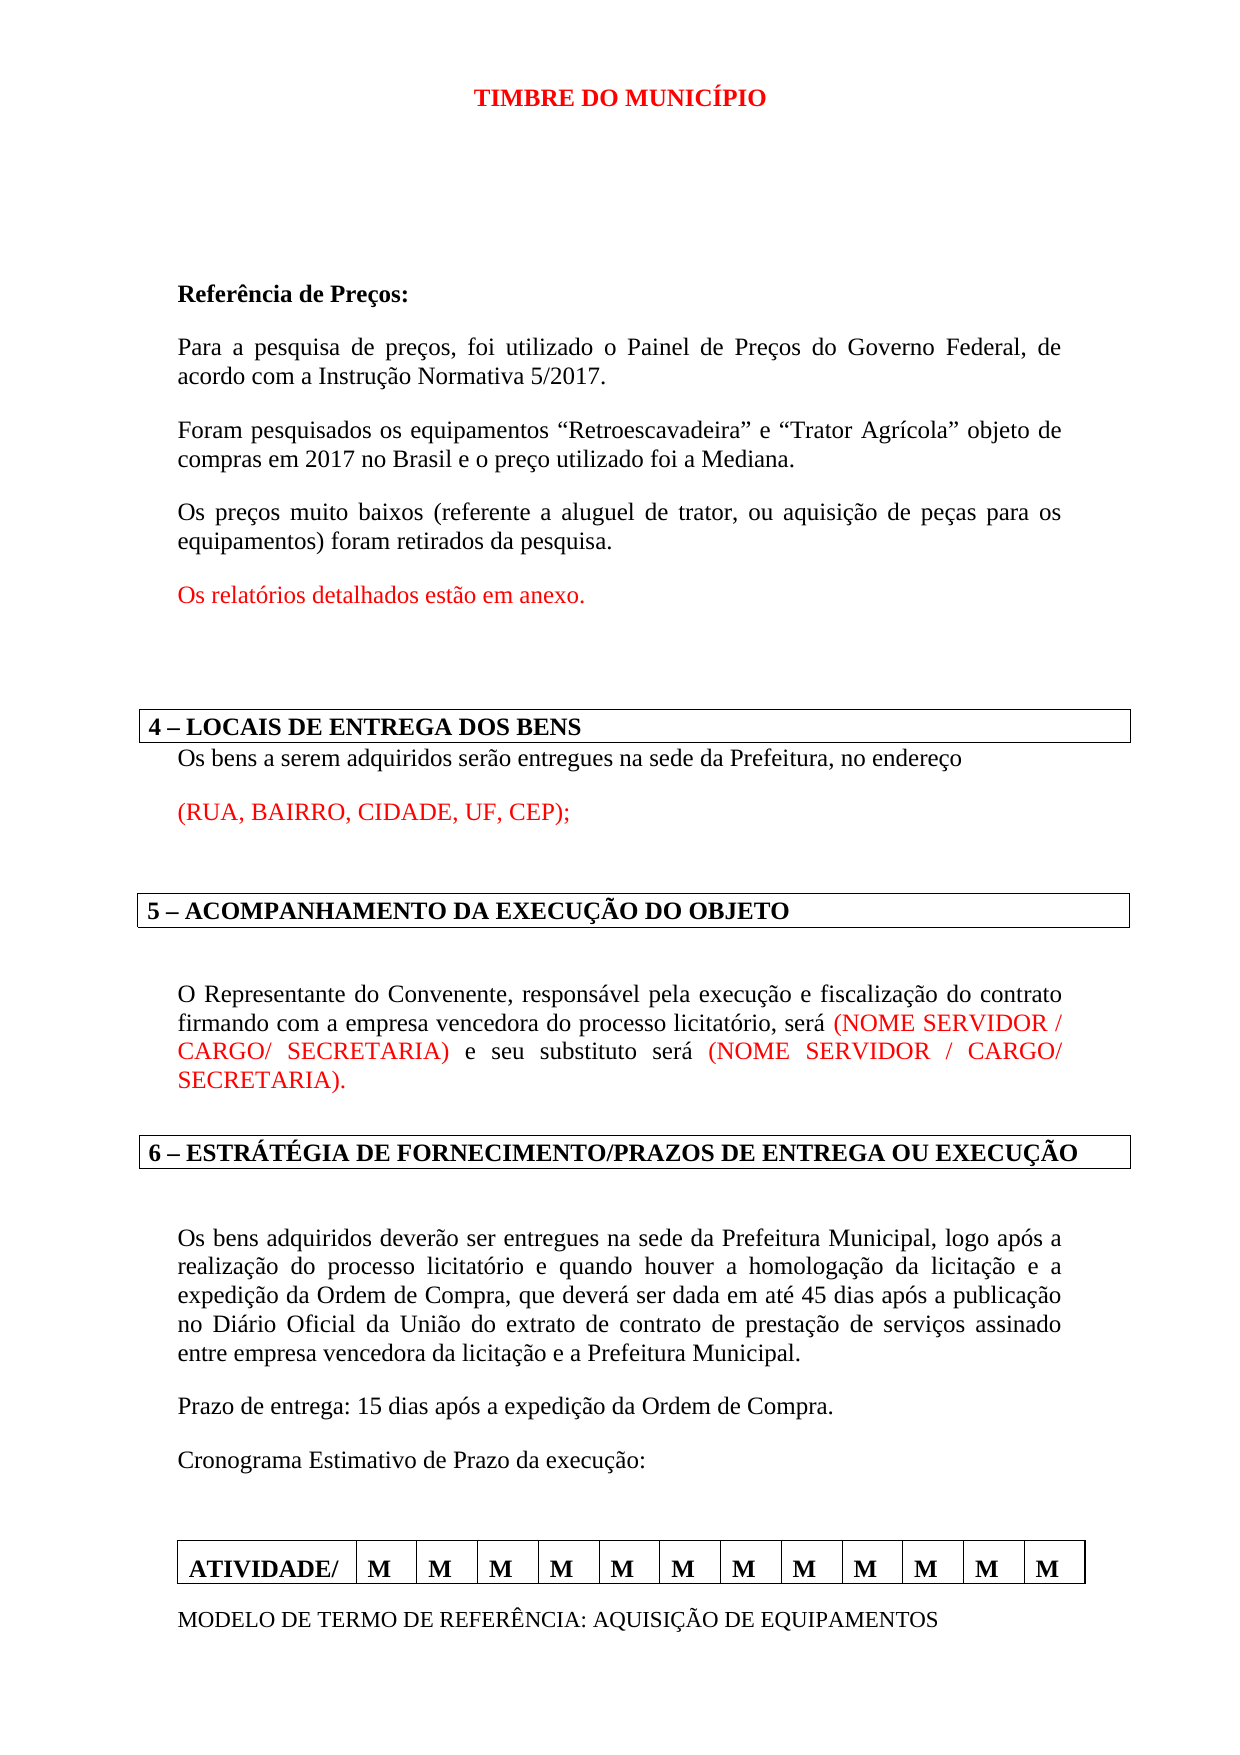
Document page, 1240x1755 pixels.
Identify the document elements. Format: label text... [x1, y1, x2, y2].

text 5 – ACOMPANHAMENTO DA EXECUÇÃO DO OBJETO [147, 896, 1129, 925]
text 4 – LOCAIS DE ENTREGA DOS BENS [148, 712, 1130, 741]
table_header M [964, 1541, 1024, 1582]
text Para a pesquisa de preços, foi utilizado o Painel de Preços do Governo Federal, de acordo com a Instrução Normativa 5/2017. [177, 332, 1062, 390]
text Referência de Preços: [177, 279, 1062, 307]
table_header M [721, 1541, 781, 1582]
text Cronograma Estimativo de Prazo da execução: [177, 1445, 1062, 1474]
table_header M [600, 1541, 659, 1582]
text Os relatórios detalhados estão em anexo. [177, 580, 1062, 609]
table_header M [843, 1541, 902, 1582]
table_header M [903, 1541, 963, 1582]
table_header M [782, 1541, 842, 1582]
table_header ATIVIDADE/ [178, 1541, 356, 1582]
text Os preços muito baixos (referente a aluguel de trator, ou aquisição de peças para os equipamentos) foram retirados da pesquisa. [177, 497, 1062, 555]
text [177, 687, 1062, 709]
text 6 – ESTRÁTÉGIA DE FORNECIMENTO/PRAZOS DE ENTREGA OU EXECUÇÃO [148, 1138, 1130, 1167]
text Os bens a serem adquiridos serão entregues na sede da Prefeitura, no endereço [177, 743, 1062, 772]
table_header M [417, 1541, 477, 1582]
table_header M [1025, 1541, 1084, 1582]
text O Representante do Convenente, responsável pela execução e fiscalização do contrato firmando com a empresa vencedora do processo licitatório, será (NOME SERVIDOR / CARGO/ SECRETARIA) e seu substituto será (NOME SERVIDOR / CARGO/ SECRETARIA). [177, 979, 1062, 1094]
text [140, 710, 1130, 742]
table_header M [660, 1541, 720, 1582]
text (RUA, BAIRRO, CIDADE, UF, CEP); [177, 797, 1062, 825]
text Prazo de entrega: 15 dias após a expedição da Ordem de Compra. [177, 1391, 1062, 1420]
table_header M [357, 1541, 416, 1582]
table_header M [539, 1541, 599, 1582]
text Os bens adquiridos deverão ser entregues na sede da Prefeitura Municipal, logo após a realização do processo licitatório e quando houver a homologação da licitação e a expedição da Ordem de Compra, que deverá ser dada em até 45 dias após a publicação no Diário Oficial da União do extrato de contrato de prestação de serviços assinado entre empresa vencedora da licitação e a Prefeitura Municipal. [177, 1223, 1062, 1366]
table_header M [478, 1541, 538, 1582]
text Foram pesquisados os equipamentos “Retroescavadeira” e “Trator Agrícola” objeto de compras em 2017 no Brasil e o preço utilizado foi a Mediana. [177, 415, 1062, 472]
